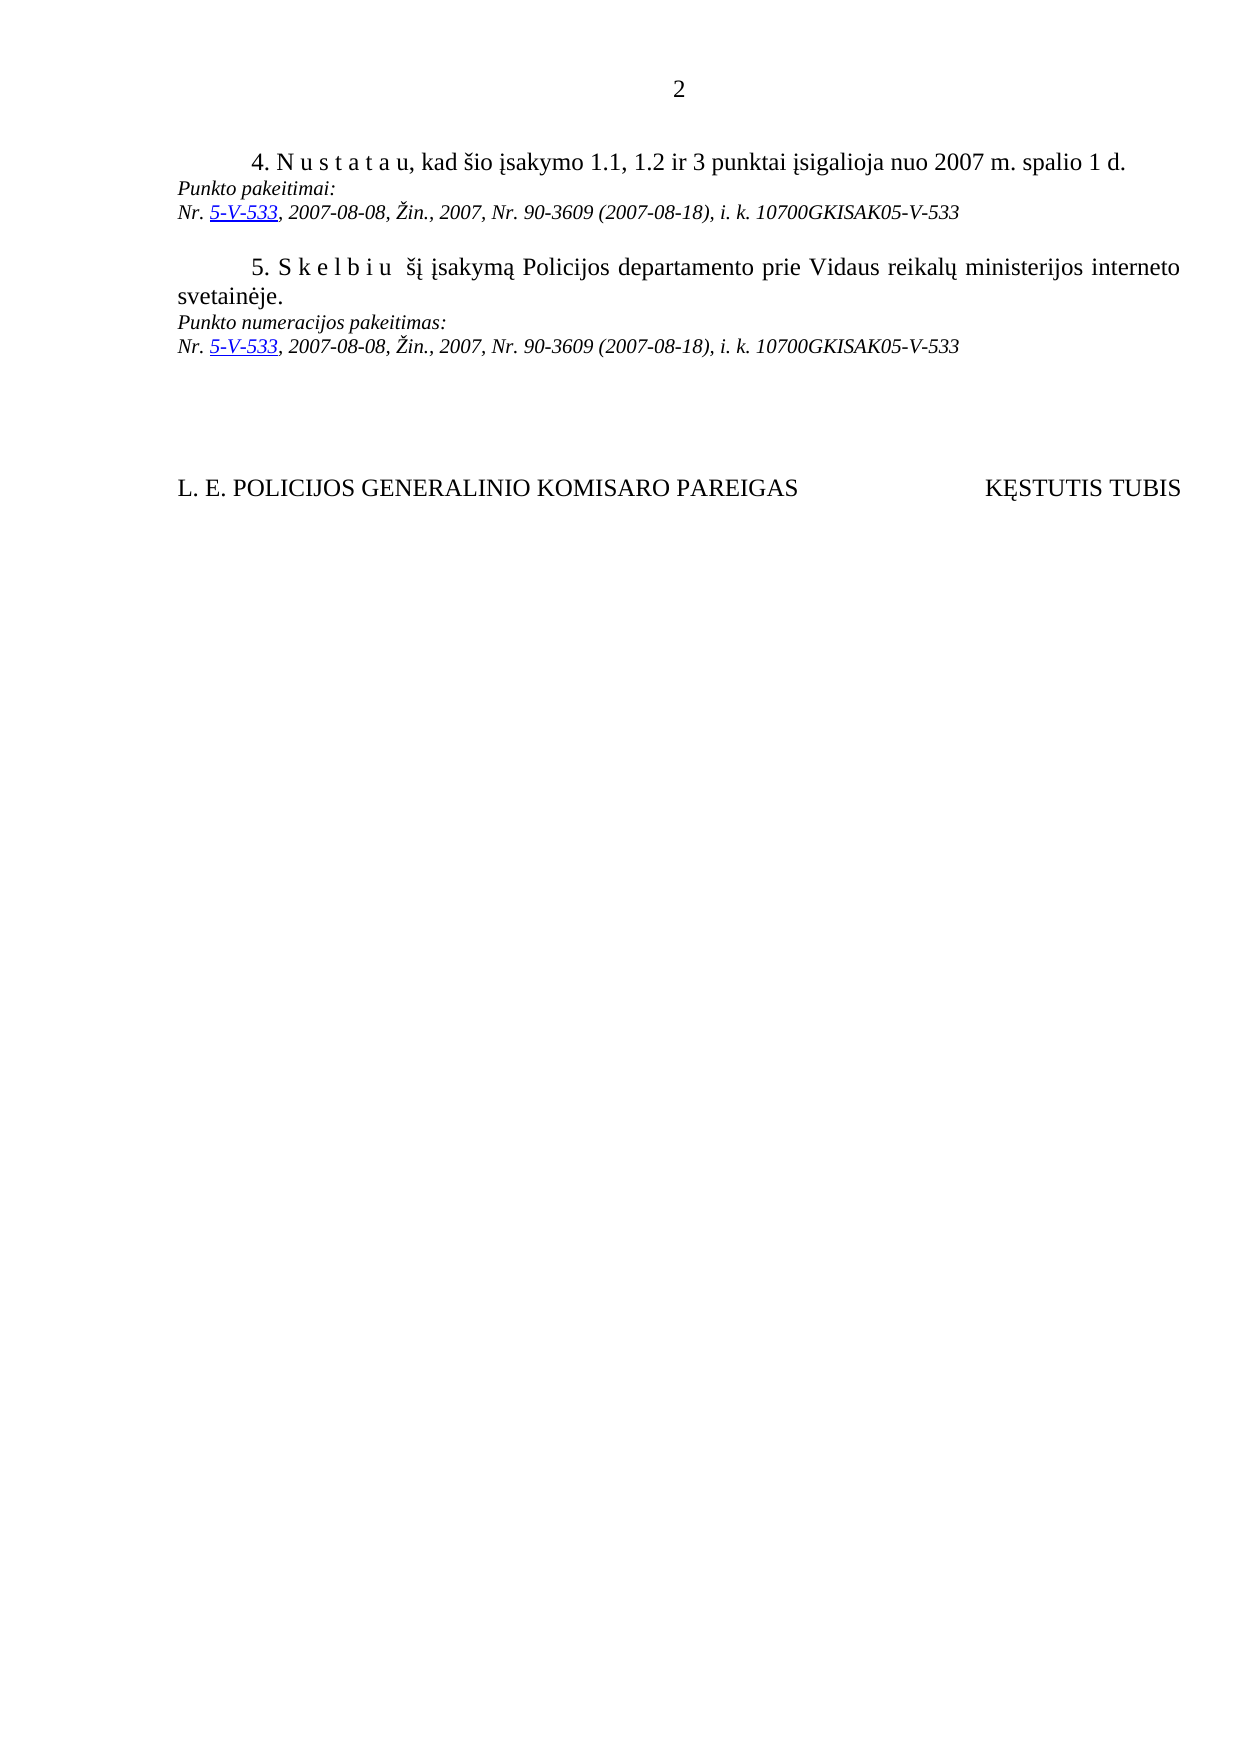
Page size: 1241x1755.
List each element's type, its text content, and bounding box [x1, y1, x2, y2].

text 5. Skelbiu šį įsakymą Policijos departamento prie Vidaus reikalų ministerijos interneto svetainėje. [177, 252, 1181, 310]
text Punkto pakeitimai: [177, 176, 1181, 200]
text Nr. 5-V-533, 2007-08-08, Žin., 2007, Nr. 90-3609 (2007-08-18), i. k. 10700GKISAK05-V-533 [177, 334, 1181, 358]
text 4. Nustatau, kad šio įsakymo 1.1, 1.2 ir 3 punktai įsigalioja nuo 2007 m. spalio 1 d. [177, 147, 1181, 176]
text Punkto numeracijos pakeitimas: [177, 310, 1181, 334]
text Nr. 5-V-533, 2007-08-08, Žin., 2007, Nr. 90-3609 (2007-08-18), i. k. 10700GKISAK05-V-533 [177, 200, 1181, 224]
text L. E. POLICIJOS GENERALINIO KOMISARO PAREIGAS KĘSTUTIS TUBIS [177, 473, 1181, 502]
